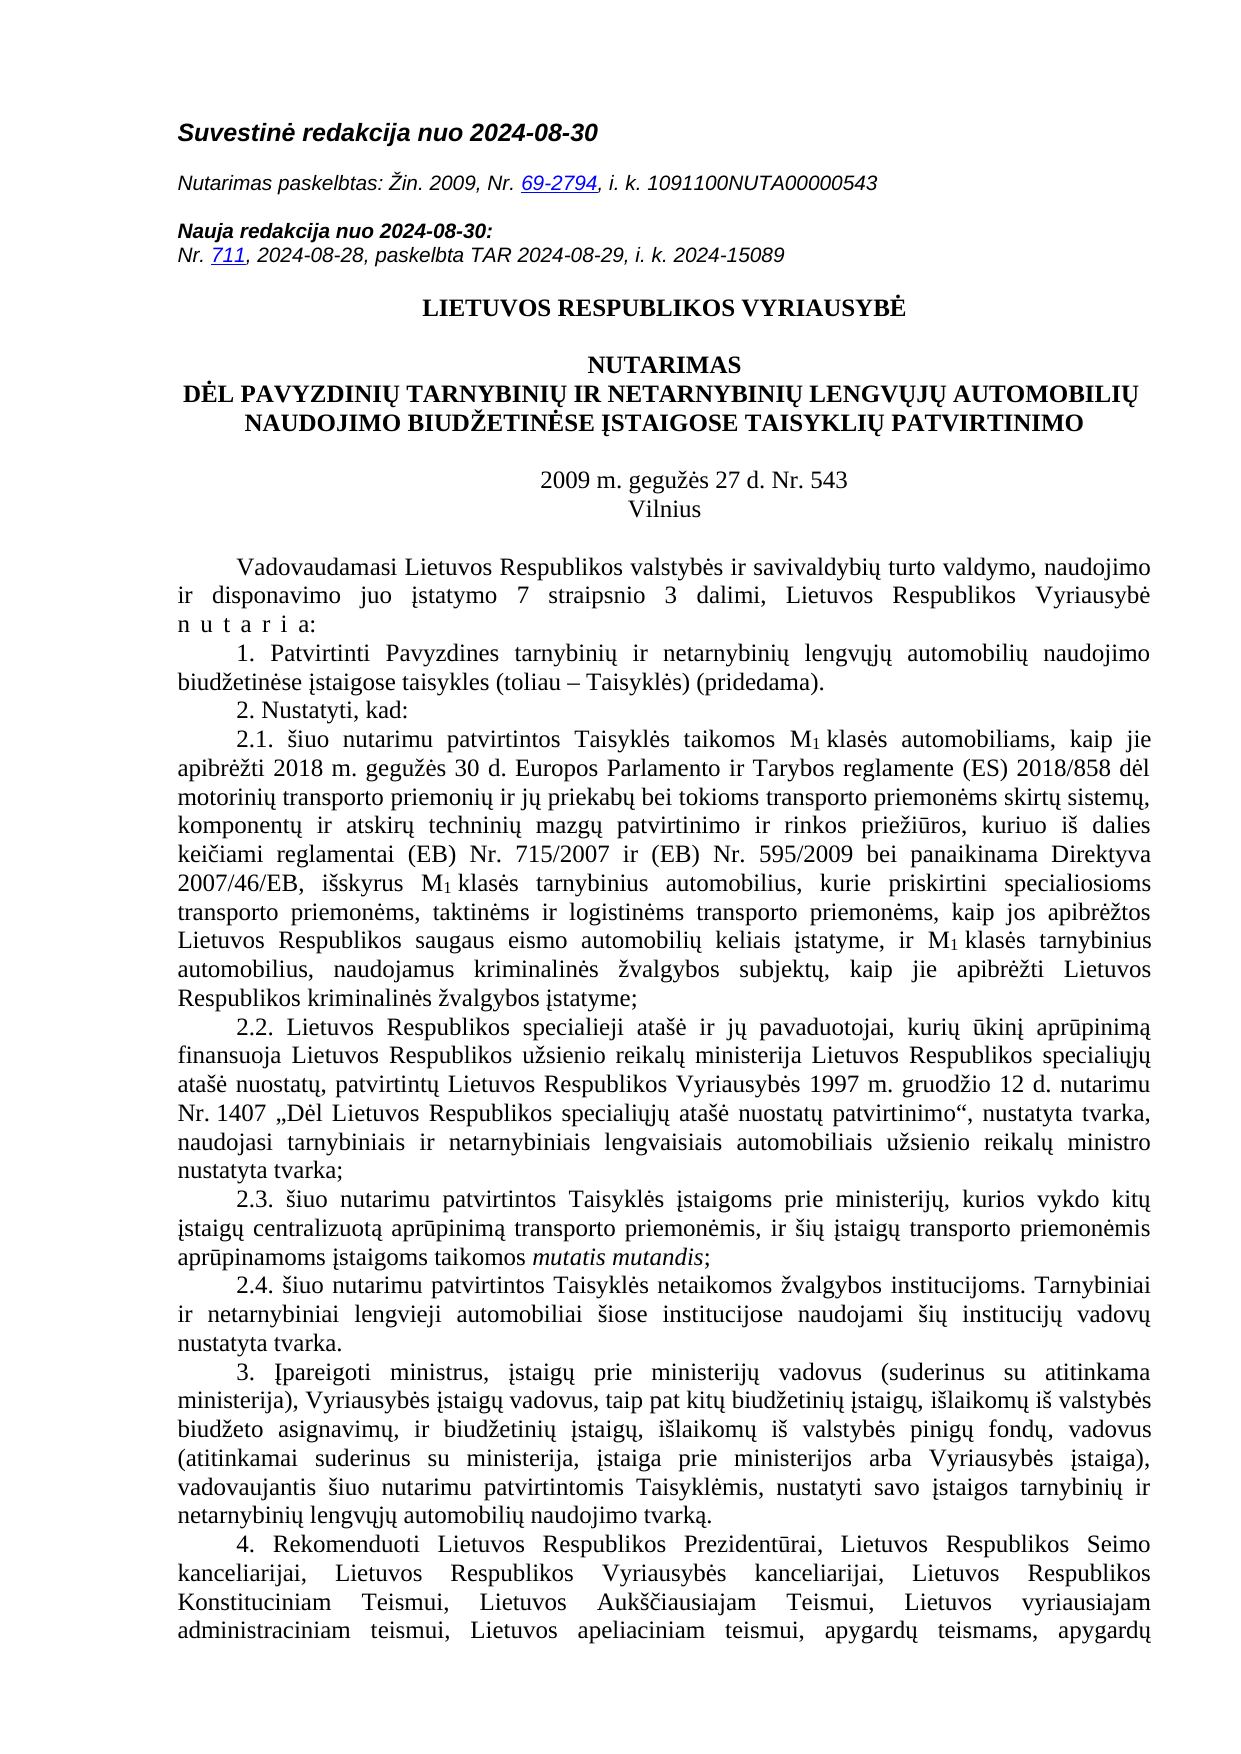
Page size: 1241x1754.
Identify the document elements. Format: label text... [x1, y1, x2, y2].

text Suvestinė redakcija nuo 2024-08-30 [177, 118, 1152, 147]
text Lietuvos Respublikos Vyriausybė [177, 293, 1152, 322]
text NUTARIMAS [177, 351, 1152, 379]
text 2.1. šiuo nutarimu patvirtintos Taisyklės taikomos M1 klasės automobiliams, kaip jie apibrėžti 2018 m. gegužės 30 d. Europos Parlamento ir Tarybos reglamente (ES) 2018/858 dėl motorinių transporto priemonių ir jų priekabų bei tokioms transporto priemonėms skirtų sistemų, komponentų ir atskirų techninių mazgų patvirtinimo ir rinkos priežiūros, kuriuo iš dalies keičiami reglamentai (EB) Nr. 715/2007 ir (EB) Nr. 595/2009 bei panaikinama Direktyva 2007/46/EB, išskyrus M1 klasės tarnybinius automobilius, kurie priskirtini specialiosioms transporto priemonėms, taktinėms ir logistinėms transporto priemonėms, kaip jos apibrėžtos Lietuvos Respublikos saugaus eismo automobilių keliais įstatyme, ir M1 klasės tarnybinius automobilius, naudojamus kriminalinės žvalgybos subjektų, kaip jie apibrėžti Lietuvos Respublikos kriminalinės žvalgybos įstatyme; [177, 724, 1152, 1012]
text 3. Įpareigoti ministrus, įstaigų prie ministerijų vadovus (suderinus su atitinkama ministerija), Vyriausybės įstaigų vadovus, taip pat kitų biudžetinių įstaigų, išlaikomų iš valstybės biudžeto asignavimų, ir biudžetinių įstaigų, išlaikomų iš valstybės pinigų fondų, vadovus (atitinkamai suderinus su ministerija, įstaiga prie ministerijos arba Vyriausybės įstaiga), vadovaujantis šiuo nutarimu patvirtintomis Taisyklėmis, nustatyti savo įstaigos tarnybinių ir netarnybinių lengvųjų automobilių naudojimo tvarką. [177, 1357, 1152, 1529]
text Vadovaudamasi Lietuvos Respublikos valstybės ir savivaldybių turto valdymo, naudojimo ir disponavimo juo įstatymo 7 straipsnio 3 dalimi, Lietuvos Respublikos Vyriausybė nutaria: [177, 552, 1152, 638]
text Nutarimas paskelbtas: Žin. 2009, Nr. 69-2794, i. k. 1091100NUTA00000543 [177, 171, 1152, 195]
text Nauja redakcija nuo 2024-08-30: [177, 219, 1152, 243]
text 2. Nustatyti, kad: [177, 696, 1152, 724]
text 2.2. Lietuvos Respublikos specialieji atašė ir jų pavaduotojai, kurių ūkinį aprūpinimą finansuoja Lietuvos Respublikos užsienio reikalų ministerija Lietuvos Respublikos specialiųjų atašė nuostatų, patvirtintų Lietuvos Respublikos Vyriausybės 1997 m. gruodžio 12 d. nutarimu Nr. 1407 „Dėl Lietuvos Respublikos specialiųjų atašė nuostatų patvirtinimo“, nustatyta tvarka, naudojasi tarnybiniais ir netarnybiniais lengvaisiais automobiliais užsienio reikalų ministro nustatyta tvarka; [177, 1012, 1152, 1184]
text NAUDOJIMO BIUDŽETINĖSE ĮSTAIGOSE TAISYKLIŲ PATVIRTINIMO [177, 408, 1152, 437]
text 1. Patvirtinti Pavyzdines tarnybinių ir netarnybinių lengvųjų automobilių naudojimo biudžetinėse įstaigose taisykles (toliau – Taisyklės) (pridedama). [177, 638, 1152, 696]
text 2.3. šiuo nutarimu patvirtintos Taisyklės įstaigoms prie ministerijų, kurios vykdo kitų įstaigų centralizuotą aprūpinimą transporto priemonėmis, ir šių įstaigų transporto priemonėmis aprūpinamoms įstaigoms taikomos mutatis mutandis; [177, 1184, 1152, 1271]
text DĖL PAVYZDINIŲ TARNYBINIŲ IR NETARNYBINIŲ LENGVŲJŲ AUTOMOBILIŲ [177, 379, 1152, 408]
text 2009 m. gegužės 27 d. Nr. 543 Vilnius [177, 466, 1152, 523]
text 2.4. šiuo nutarimu patvirtintos Taisyklės netaikomos žvalgybos institucijoms. Tarnybiniai ir netarnybiniai lengvieji automobiliai šiose institucijose naudojami šių institucijų vadovų nustatyta tvarka. [177, 1271, 1152, 1357]
text Nr. 711, 2024-08-28, paskelbta TAR 2024-08-29, i. k. 2024-15089 [177, 243, 1152, 267]
text 4. Rekomenduoti Lietuvos Respublikos Prezidentūrai, Lietuvos Respublikos Seimo kanceliarijai, Lietuvos Respublikos Vyriausybės kanceliarijai, Lietuvos Respublikos Konstituciniam Teismui, Lietuvos Aukščiausiajam Teismui, Lietuvos vyriausiajam administraciniam teismui, Lietuvos apeliaciniam teismui, apygardų teismams, apygardų [177, 1529, 1152, 1644]
